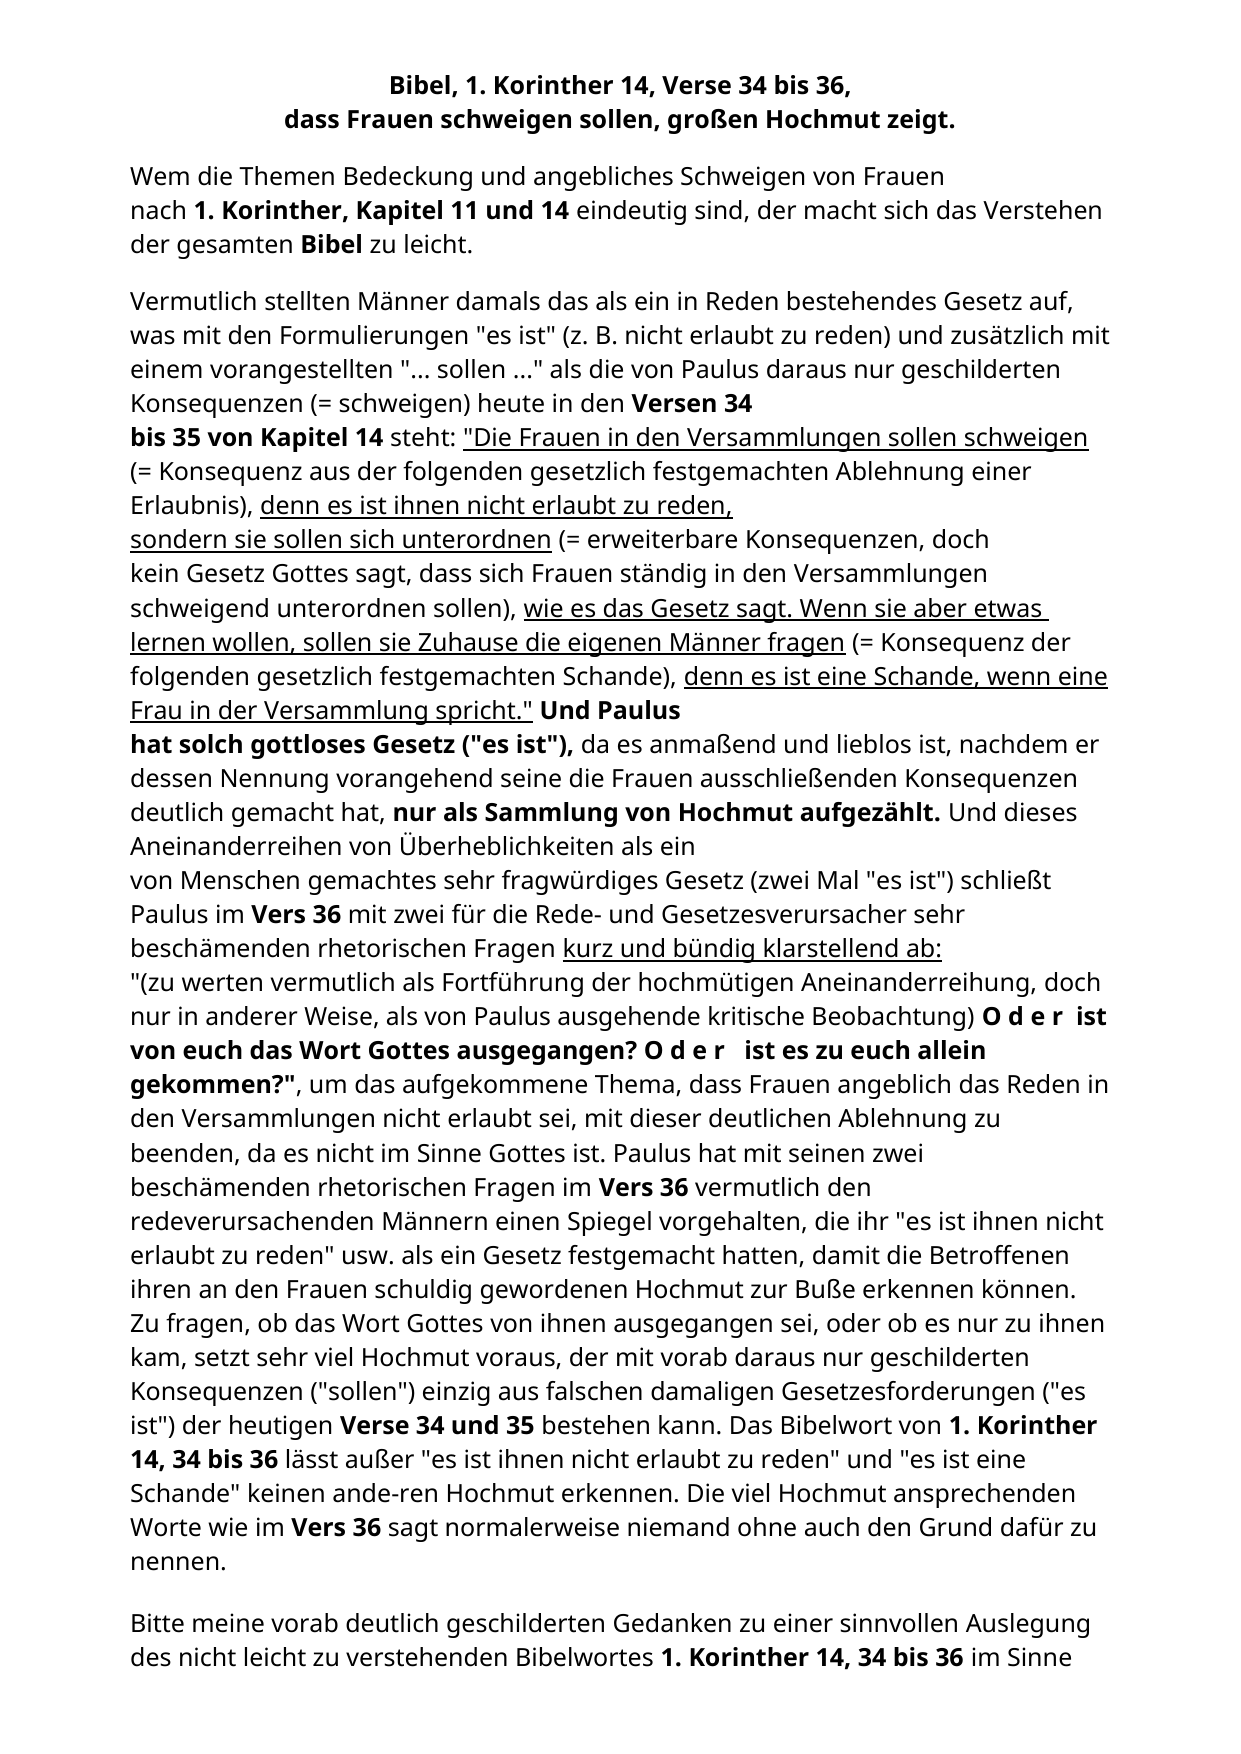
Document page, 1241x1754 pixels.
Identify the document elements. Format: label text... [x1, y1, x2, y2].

text sondern sie sollen sich unterordnen (= erweiterbare Konsequenzen, doch [130, 522, 1110, 556]
text Vermutlich stellten Männer damals das als ein in Reden bestehendes Gesetz auf, was mit den Formulierungen "es ist" (z. B. nicht erlaubt zu reden) und zusätzlich mit einem vorangestellten "... sollen ..." als die von Paulus daraus nur geschilderten Konsequenzen (= schweigen) heute in den Versen 34 [130, 284, 1110, 420]
text Wem die Themen Bedeckung und angebliches Schweigen von Frauen [130, 159, 1110, 193]
text kein Gesetz Gottes sagt, dass sich Frauen ständig in den Versammlungen schweigend unterordnen sollen), wie es das Gesetz sagt. Wenn sie aber etwas lernen wollen, sollen sie Zuhause die eigenen Männer fragen (= Konsequenz der folgenden gesetzlich festgemachten Schande), denn es ist eine Schande, wenn eine Frau in der Versammlung spricht." Und Paulus [130, 556, 1110, 726]
text von Menschen gemachtes sehr fragwürdiges Gesetz (zwei Mal "es ist") schließt Paulus im Vers 36 mit zwei für die Rede- und Gesetzesverursacher sehr beschämenden rhetorischen Fragen kurz und bündig klarstellend ab: [130, 863, 1110, 965]
text nach 1. Korinther, Kapitel 11 und 14 eindeutig sind, der macht sich das Verstehen der gesamten Bibel zu leicht. [130, 193, 1110, 261]
text bis 35 von Kapitel 14 steht: "Die Frauen in den Versammlungen sollen schweigen (= Konsequenz aus der folgenden gesetzlich festgemachten Ablehnung einer Erlaubnis), denn es ist ihnen nicht erlaubt zu reden, [130, 420, 1110, 522]
text "(zu werten vermutlich als Fortführung der hochmütigen Aneinanderreihung, doch nur in anderer Weise, als von Paulus ausgehende kritische Beobachtung) O d e r ist von euch das Wort Gottes ausgegangen? O d e r ist es zu euch allein gekommen?", um das aufgekommene Thema, dass Frauen angeblich das Reden in den Versammlungen nicht erlaubt sei, mit dieser deutlichen Ablehnung zu beenden, da es nicht im Sinne Gottes ist. Paulus hat mit seinen zwei beschämenden rhetorischen Fragen im Vers 36 vermutlich den redeverursachenden Männern einen Spiegel vorgehalten, die ihr "es ist ihnen nicht erlaubt zu reden" usw. als ein Gesetz festgemacht hatten, damit die Betroffenen ihren an den Frauen schuldig gewordenen Hochmut zur Buße erkennen können. Zu fragen, ob das Wort Gottes von ihnen ausgegangen sei, oder ob es nur zu ihnen kam, setzt sehr viel Hochmut voraus, der mit vorab daraus nur geschilderten Konsequenzen ("sollen") einzig aus falschen damaligen Gesetzesforderungen ("es ist") der heutigen Verse 34 und 35 bestehen kann. Das Bibelwort von 1. Korinther 14, 34 bis 36 lässt außer "es ist ihnen nicht erlaubt zu reden" und "es ist eine Schande" keinen ande-ren Hochmut erkennen. Die viel Hochmut ansprechenden Worte wie im Vers 36 sagt normalerweise niemand ohne auch den Grund dafür zu nennen. [130, 965, 1110, 1578]
text Bitte meine vorab deutlich geschilderten Gedanken zu einer sinnvollen Auslegung des nicht leicht zu verstehenden Bibelwortes 1. Korinther 14, 34 bis 36 im Sinne [130, 1606, 1110, 1674]
text Bibel, 1. Korinther 14, Verse 34 bis 36, [130, 68, 1110, 102]
text hat solch gottloses Gesetz ("es ist"), da es anmaßend und lieblos ist, nachdem er dessen Nennung vorangehend seine die Frauen ausschließenden Konsequenzen deutlich gemacht hat, nur als Sammlung von Hochmut aufgezählt. Und dieses Aneinanderreihen von Überheblichkeiten als ein [130, 726, 1110, 863]
text dass Frauen schweigen sollen, großen Hochmut zeigt. [130, 102, 1110, 136]
